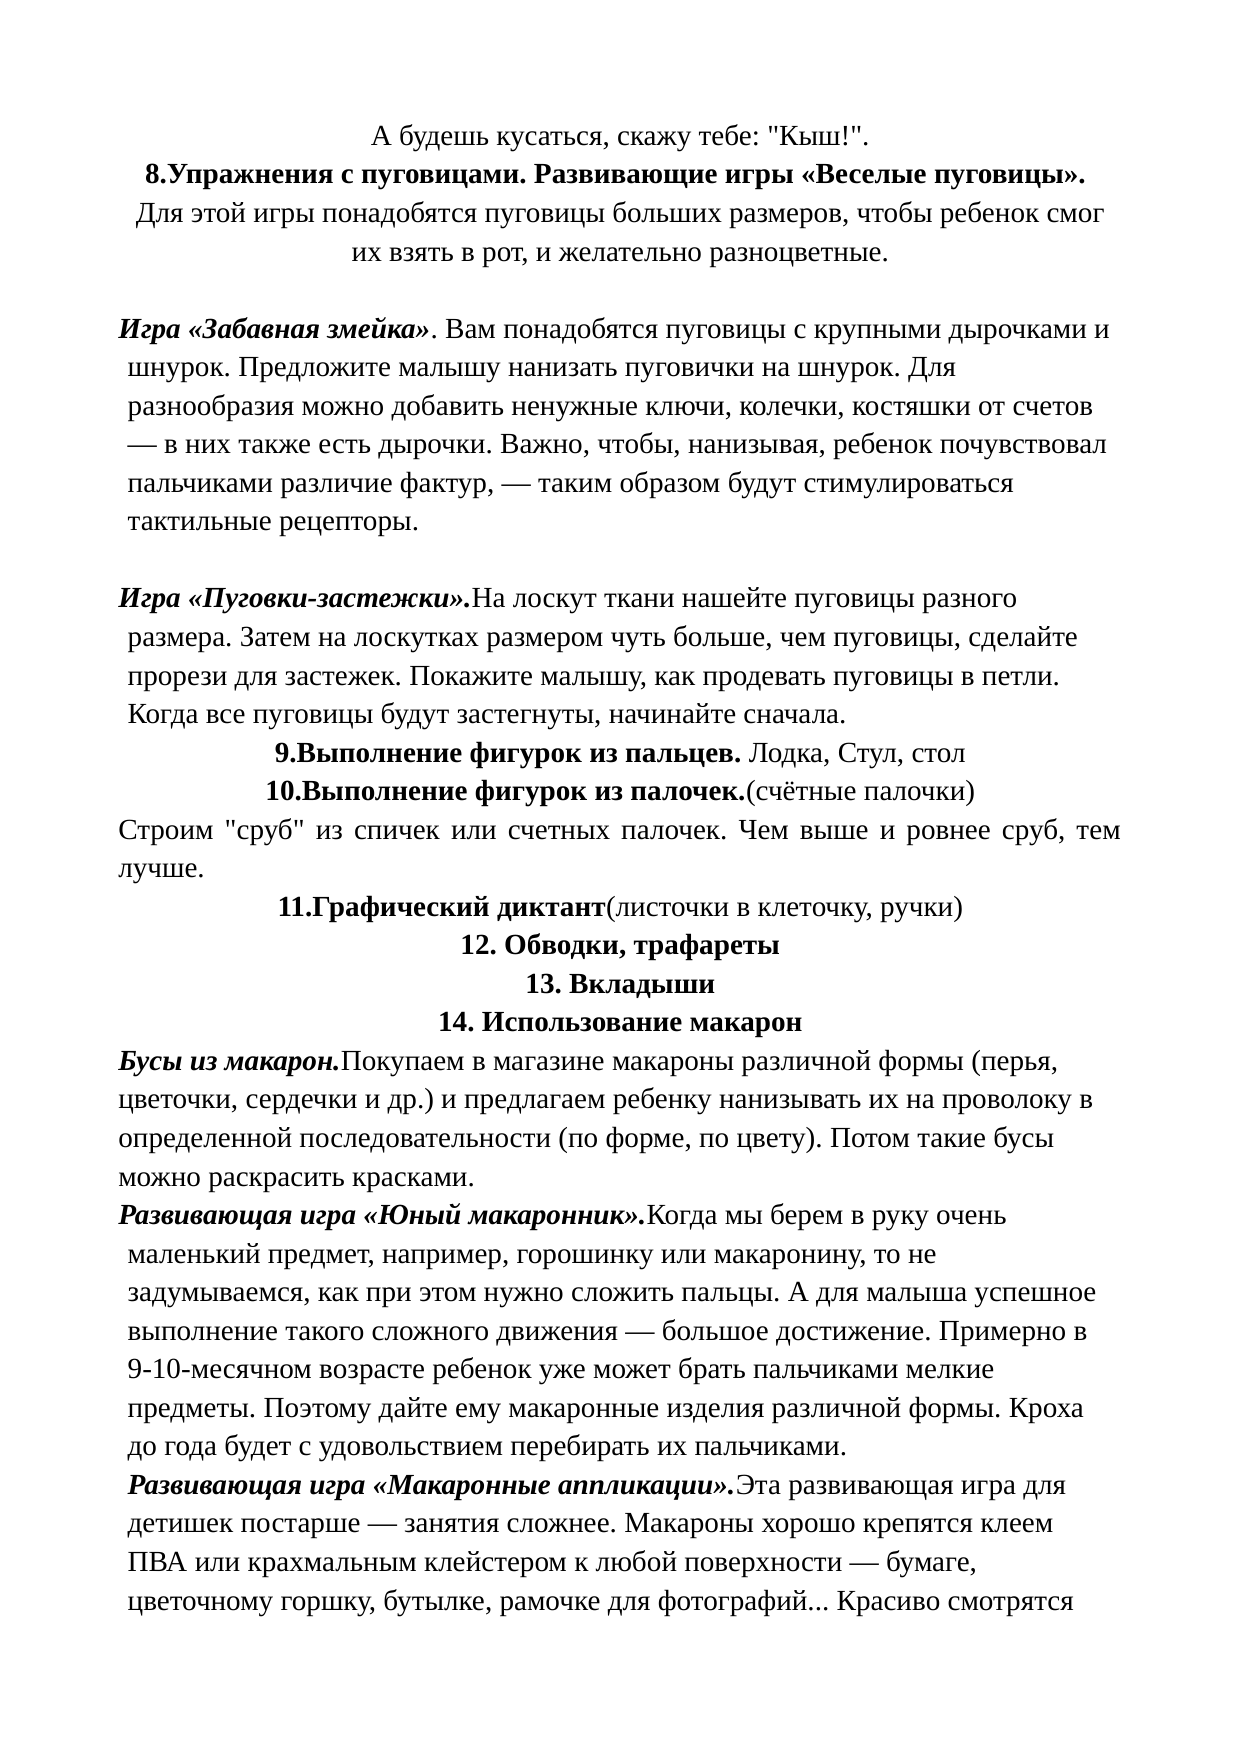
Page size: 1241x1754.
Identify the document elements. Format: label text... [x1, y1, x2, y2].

text Развивающая игра «Макаронные аппликации».Эта развивающая игра для детишек постарше — занятия сложнее. Макароны хорошо крепятся клеем ПВА или крахмальным клейстером к любой поверхности — бумаге, цветочному горшку, бутылке, рамочке для фотографий... Красиво смотрятся [127, 1467, 1113, 1616]
text Игра «Забавная змейка». Вам понадобятся пуговицы с крупными дырочками и шнурок. Предложите малышу нанизать пуговички на шнурок. Для разнообразия можно добавить ненужные ключи, колечки, костяшки от счетов — в них также есть дырочки. Важно, чтобы, нанизывая, ребенок почувствовал пальчиками различие фактур, — таким образом будут стимулироваться тактильные рецепторы. [118, 311, 1113, 537]
text 9.Выполнение фигурок из пальцев. Лодка, Стул, стол [118, 735, 1122, 768]
text 13. Вкладыши [118, 966, 1122, 999]
text А будешь кусаться, скажу тебе: "Кыш!". [118, 118, 1122, 152]
text Игра «Пуговки-застежки».На лоскут ткани нашейте пуговицы разного размера. Затем на лоскутках размером чуть больше, чем пуговицы, сделайте прорези для застежек. Покажите малышу, как продевать пуговицы в петли. Когда все пуговицы будут застегнуты, начинайте сначала. [118, 581, 1113, 730]
text Строим "сруб" из спичек или счетных палочек. Чем выше и ровнее сруб, тем лучше. [118, 812, 1122, 884]
text 10.Выполнение фигурок из палочек.(счётные палочки) [118, 773, 1122, 807]
text 14. Использование макарон [118, 1004, 1122, 1038]
text 11.Графический диктант(листочки в клеточку, ручки) [118, 889, 1122, 922]
text Развивающая игра «Юный макаронник».Когда мы берем в руку очень маленький предмет, например, горошинку или макаронину, то не задумываемся, как при этом нужно сложить пальцы. А для малыша успешное выполнение такого сложного движения — большое достижение. Примерно в 9-10-месячном возрасте ребенок уже может брать пальчиками мелкие предметы. Поэтому дайте ему макаронные изделия различной формы. Кроха до года будет с удовольствием перебирать их пальчиками. [118, 1197, 1113, 1462]
text 8.Упражнения с пуговицами. Развивающие игры «Веселые пуговицы». Для этой игры понадобятся пуговицы больших размеров, чтобы ребенок смог их взять в рот, и желательно разноцветные. [118, 157, 1113, 267]
text Бусы из макарон.Покупаем в магазине макароны различной формы (перья, цветочки, сердечки и др.) и предлагаем ребенку нанизывать их на проволоку в определенной последовательности (по форме, по цвету). Потом такие бусы можно раскрасить красками. [118, 1043, 1122, 1192]
text 12. Обводки, трафареты [118, 927, 1122, 961]
